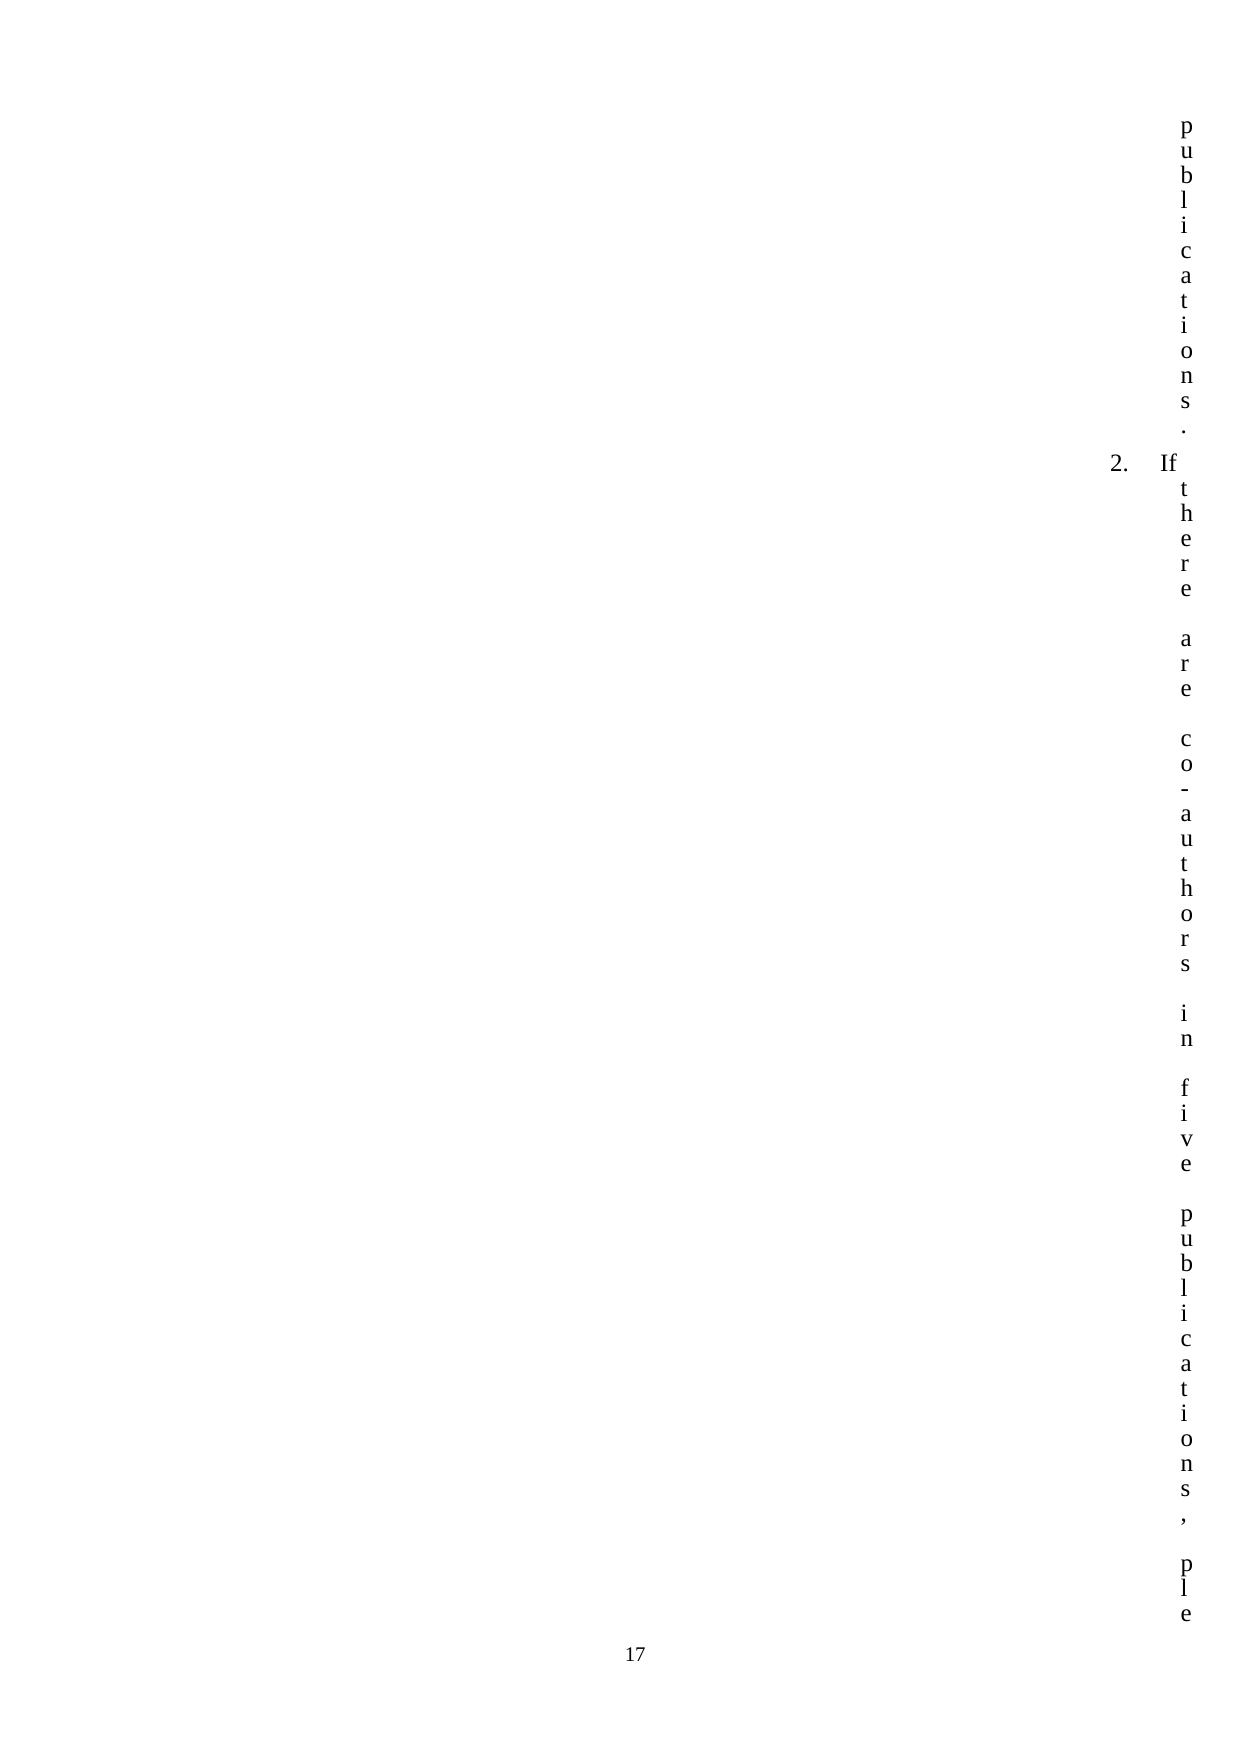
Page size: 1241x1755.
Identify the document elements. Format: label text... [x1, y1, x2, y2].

list If there are co-authors in five publications, please separately fill in the Certificate of Co-Authorship of Publication as Appendix 1. [1110, 451, 1186, 1626]
list Please choose five most important publications conducted and completed in Taiwan within five years. The candidate should be either the first author or corresponding author of the five publications. [1110, 89, 1186, 439]
